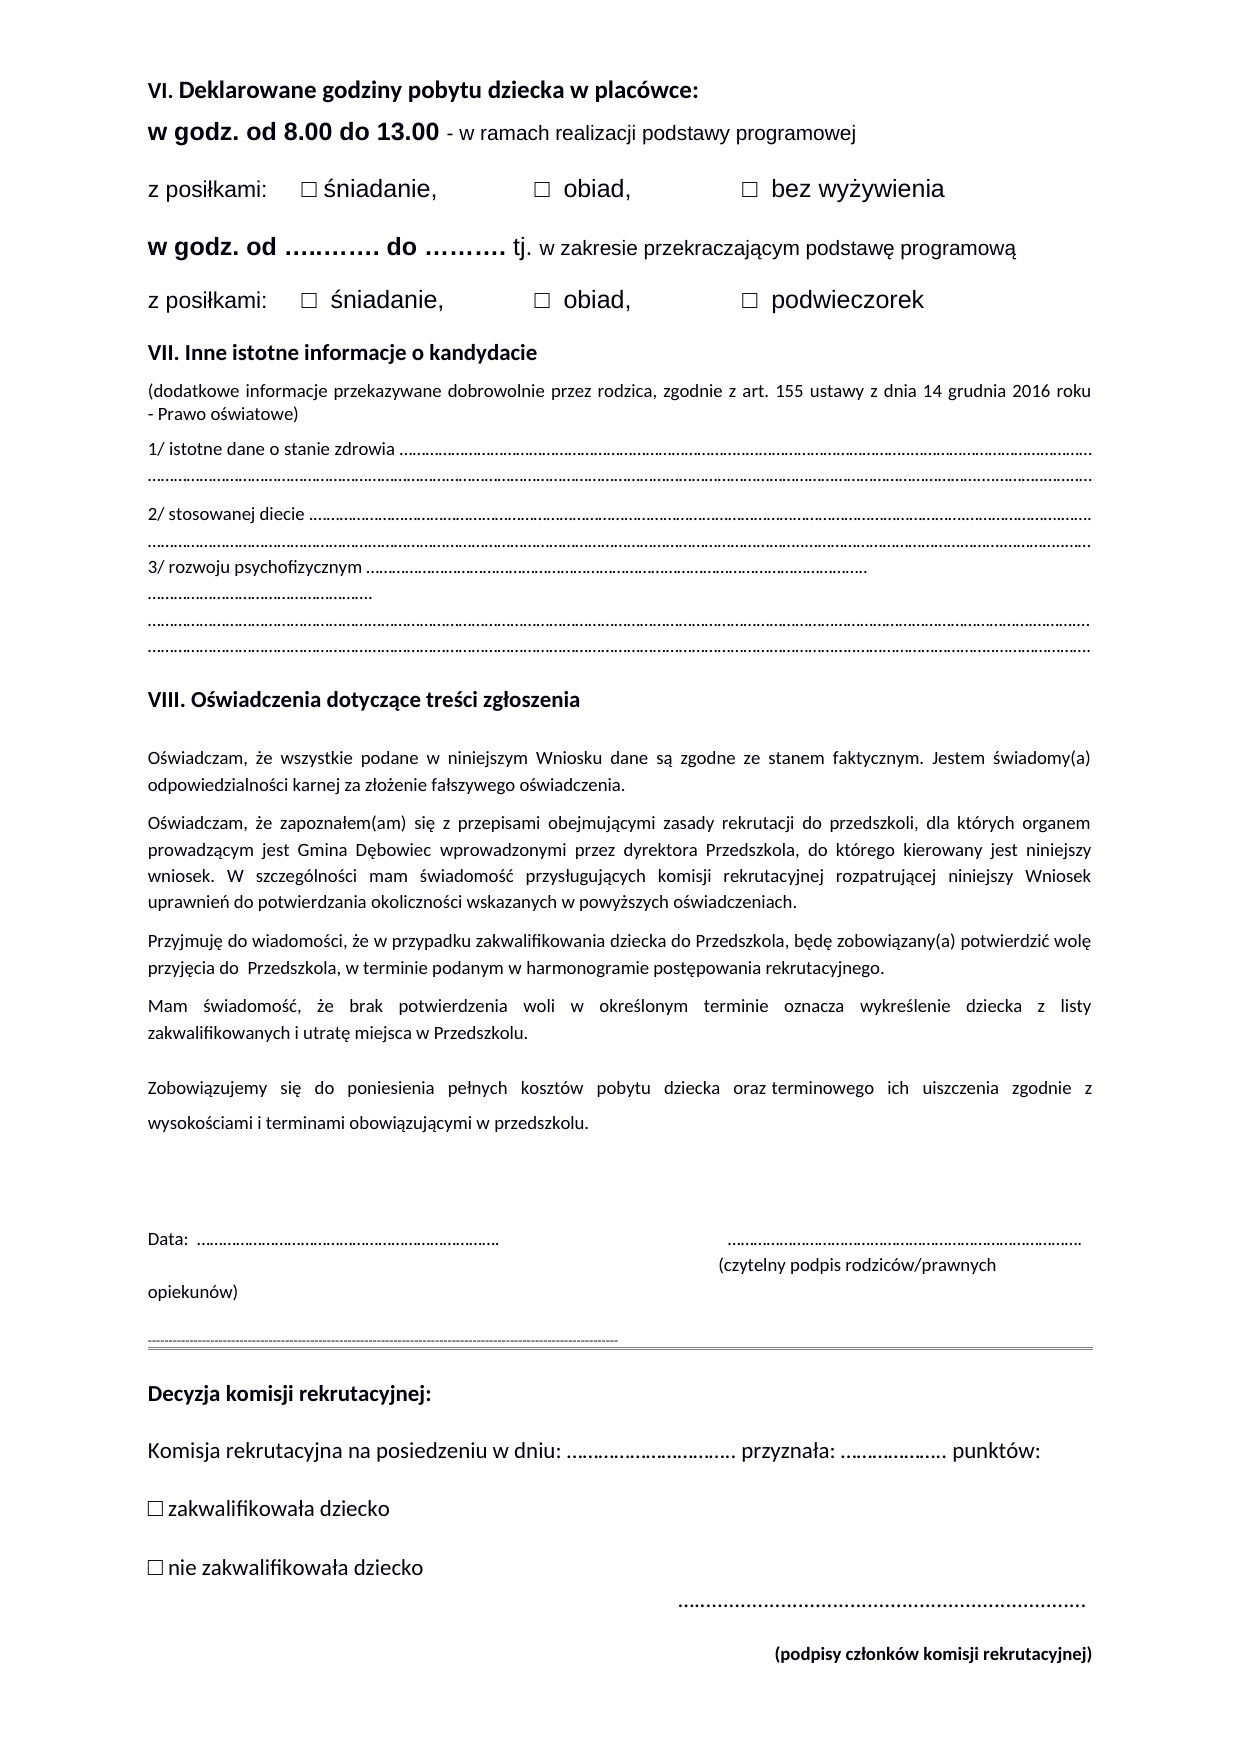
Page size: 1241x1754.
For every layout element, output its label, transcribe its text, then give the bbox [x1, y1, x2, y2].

text (czytelny podpis rodziców/prawnych opiekunów) [148, 1253, 1093, 1303]
text 3/ rozwoju psychofizycznym ……………………………………………………………………………………………………..……………………………………………. [148, 555, 1093, 604]
text w godz. od 8.00 do 13.00 - w ramach realizacji podstawy programowej [148, 117, 1093, 146]
text z posiłkami: □ śniadanie, □ obiad, □ podwieczorek [148, 284, 1093, 313]
text VI. Deklarowane godziny pobytu dziecka w placówce: [148, 74, 1093, 104]
text Mam świadomość, że brak potwierdzenia woli w określonym terminie oznacza wykreślenie dziecka z listy zakwalifikowanych i utratę miejsca w Przedszkolu. [148, 995, 1093, 1044]
text 2/ stosowanej diecie .…………………………………………………………………………………………………………………………………….………………….……. [148, 502, 1093, 525]
text □ zakwalifikowała dziecko [148, 1493, 1093, 1522]
text ----------------------------------------------------------------------------------------------------------------- [148, 1333, 1093, 1347]
text 1/ istotne dane o stanie zdrowia ……………………………………………………………………..………………………………..…………………………………… …………………………………………………………………………………………………………………………………………………………………………....………..……..… [148, 437, 1093, 486]
text Oświadczam, że zapoznałem(am) się z przepisami obejmującymi zasady rekrutacji do przedszkoli, dla których organem prowadzącym jest Gmina Dębowiec wprowadzonymi przez dyrektora Przedszkola, do którego kierowany jest niniejszy wniosek. W szczególności mam świadomość przysługujących komisji rekrutacyjnej rozpatrującej niniejszy Wniosek uprawnień do potwierdzania okoliczności wskazanych w powyższych oświadczeniach. [148, 812, 1093, 913]
text ………………………………………………………………………………………………………………………………………………..…………………………..…………………. [148, 634, 1093, 657]
text Zobowiązujemy się do poniesienia pełnych kosztów pobytu dziecka oraz terminowego ich uiszczenia zgodnie z wysokościami i terminami obowiązującymi w przedszkolu. [148, 1077, 1093, 1134]
text Data: ……………………………………………………………. ………………………………………………………………………. [148, 1227, 1093, 1250]
text …………………………………………………………………………………………………………………………………………………………………………………….……….… [148, 608, 1093, 631]
text ……………………………………………………………………………………………………………………………………..……………………………………….…………..…… [148, 529, 1093, 552]
text (dodatkowe informacje przekazywane dobrowolnie przez rodzica, zgodnie z art. 155 ustawy z dnia 14 grudnia 2016 roku - Prawo oświatowe) [148, 379, 1093, 425]
text w godz. od …..……. do ………. tj. w zakresie przekraczającym podstawę programową [148, 232, 1093, 261]
text VII. Inne istotne informacje o kandydacie [148, 338, 1093, 366]
text □ nie zakwalifikowała dziecko ….................................................................... [148, 1552, 1093, 1613]
text Przyjmuję do wiadomości, że w przypadku zakwalifikowania dziecka do Przedszkola, będę zobowiązany(a) potwierdzić wolę przyjęcia do Przedszkola, w terminie podanym w harmonogramie postępowania rekrutacyjnego. [148, 929, 1093, 979]
text (podpisy członków komisji rekrutacyjnej) [148, 1642, 1093, 1665]
text Oświadczam, że wszystkie podane w niniejszym Wniosku dane są zgodne ze stanem faktycznym. Jestem świadomy(a) odpowiedzialności karnej za złożenie fałszywego oświadczenia. [148, 746, 1093, 796]
text z posiłkami: □ śniadanie, □ obiad, □ bez wyżywienia [148, 174, 1093, 203]
text Komisja rekrutacyjna na posiedzeniu w dniu: ………………………….. przyznała: ……………….. punktów: [148, 1436, 1093, 1464]
text Decyzja komisji rekrutacyjnej: [148, 1379, 1093, 1407]
text VIII. Oświadczenia dotyczące treści zgłoszenia [148, 686, 1093, 713]
